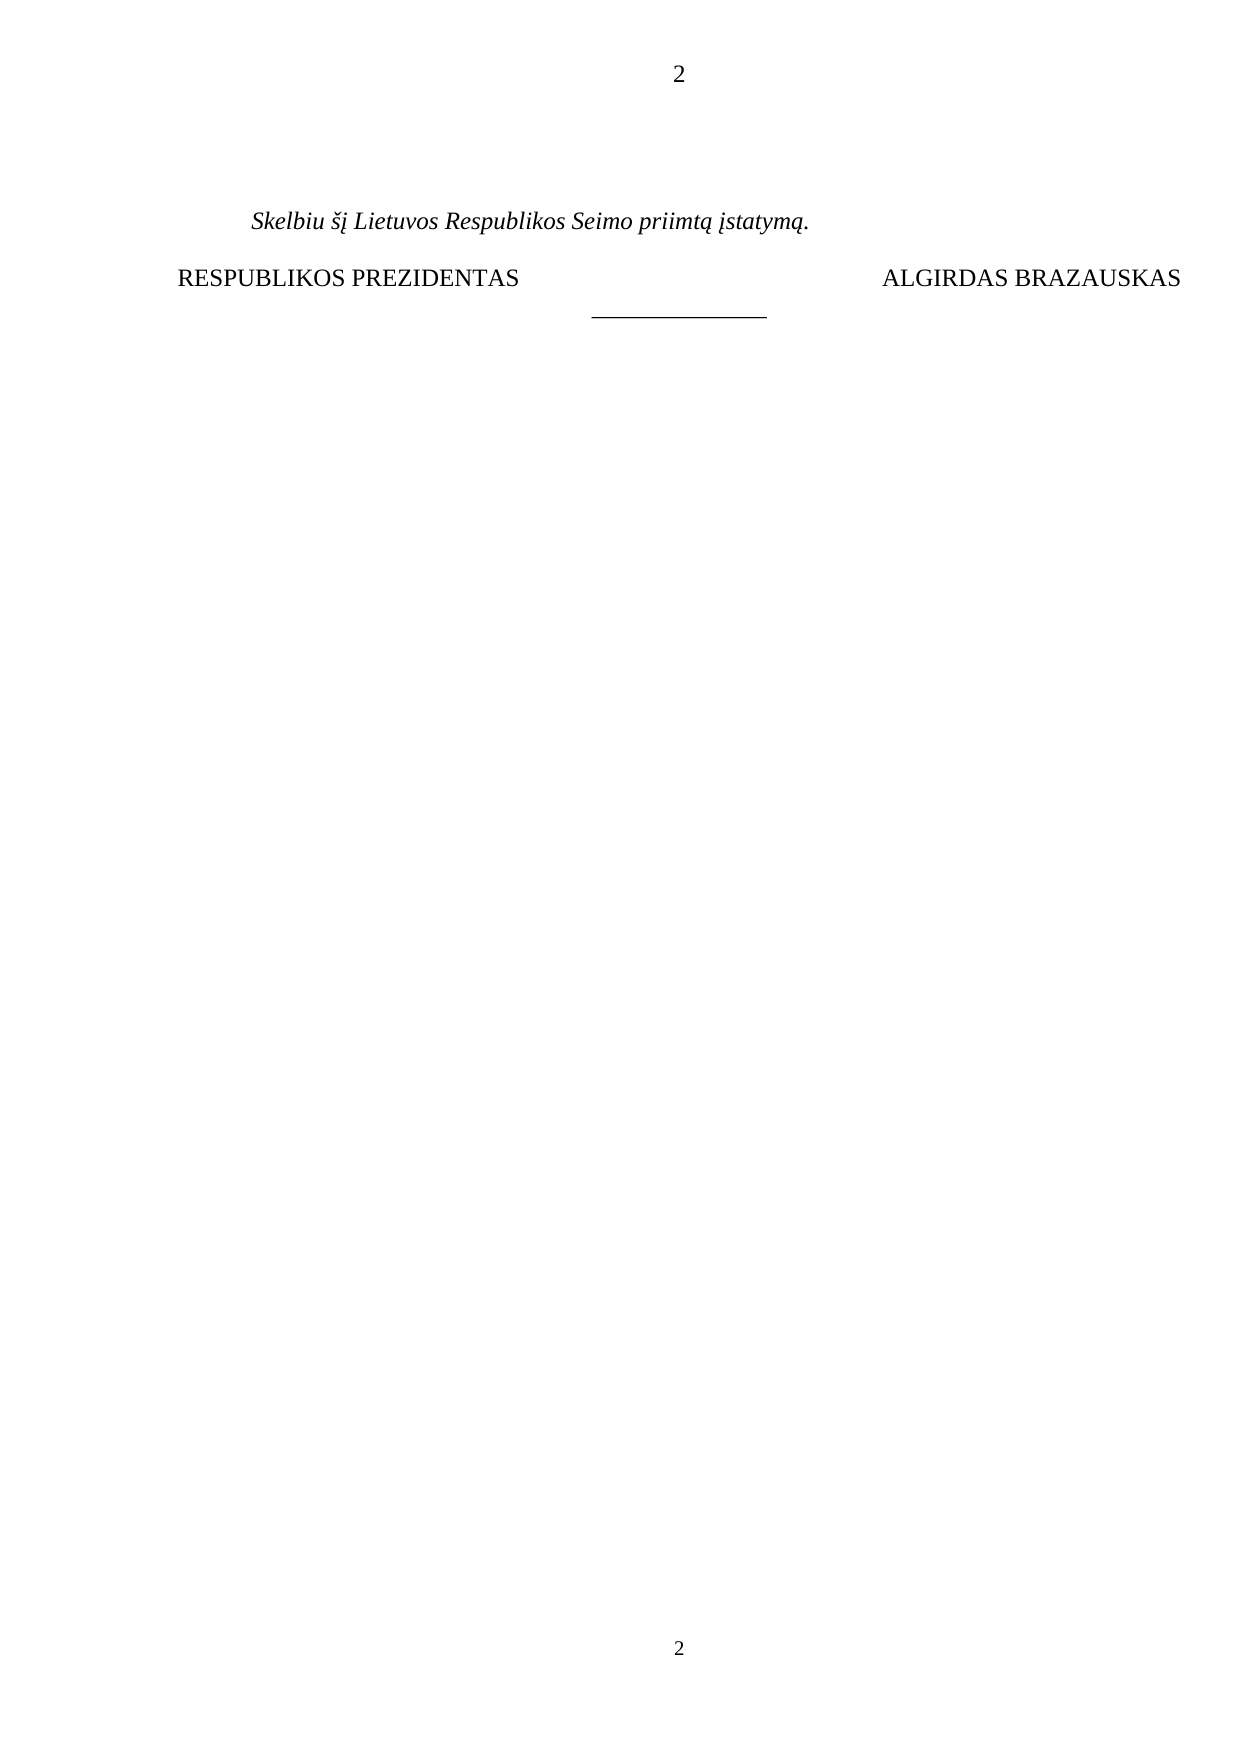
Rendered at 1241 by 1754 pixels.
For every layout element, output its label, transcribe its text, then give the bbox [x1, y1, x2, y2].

text Skelbiu šį Lietuvos Respublikos Seimo priimtą įstatymą. [177, 206, 1181, 235]
text RESPUBLIKOS PREZIDENTAS ALGIRDAS BRAZAUSKAS [177, 263, 1181, 292]
text ______________ [177, 292, 1181, 321]
